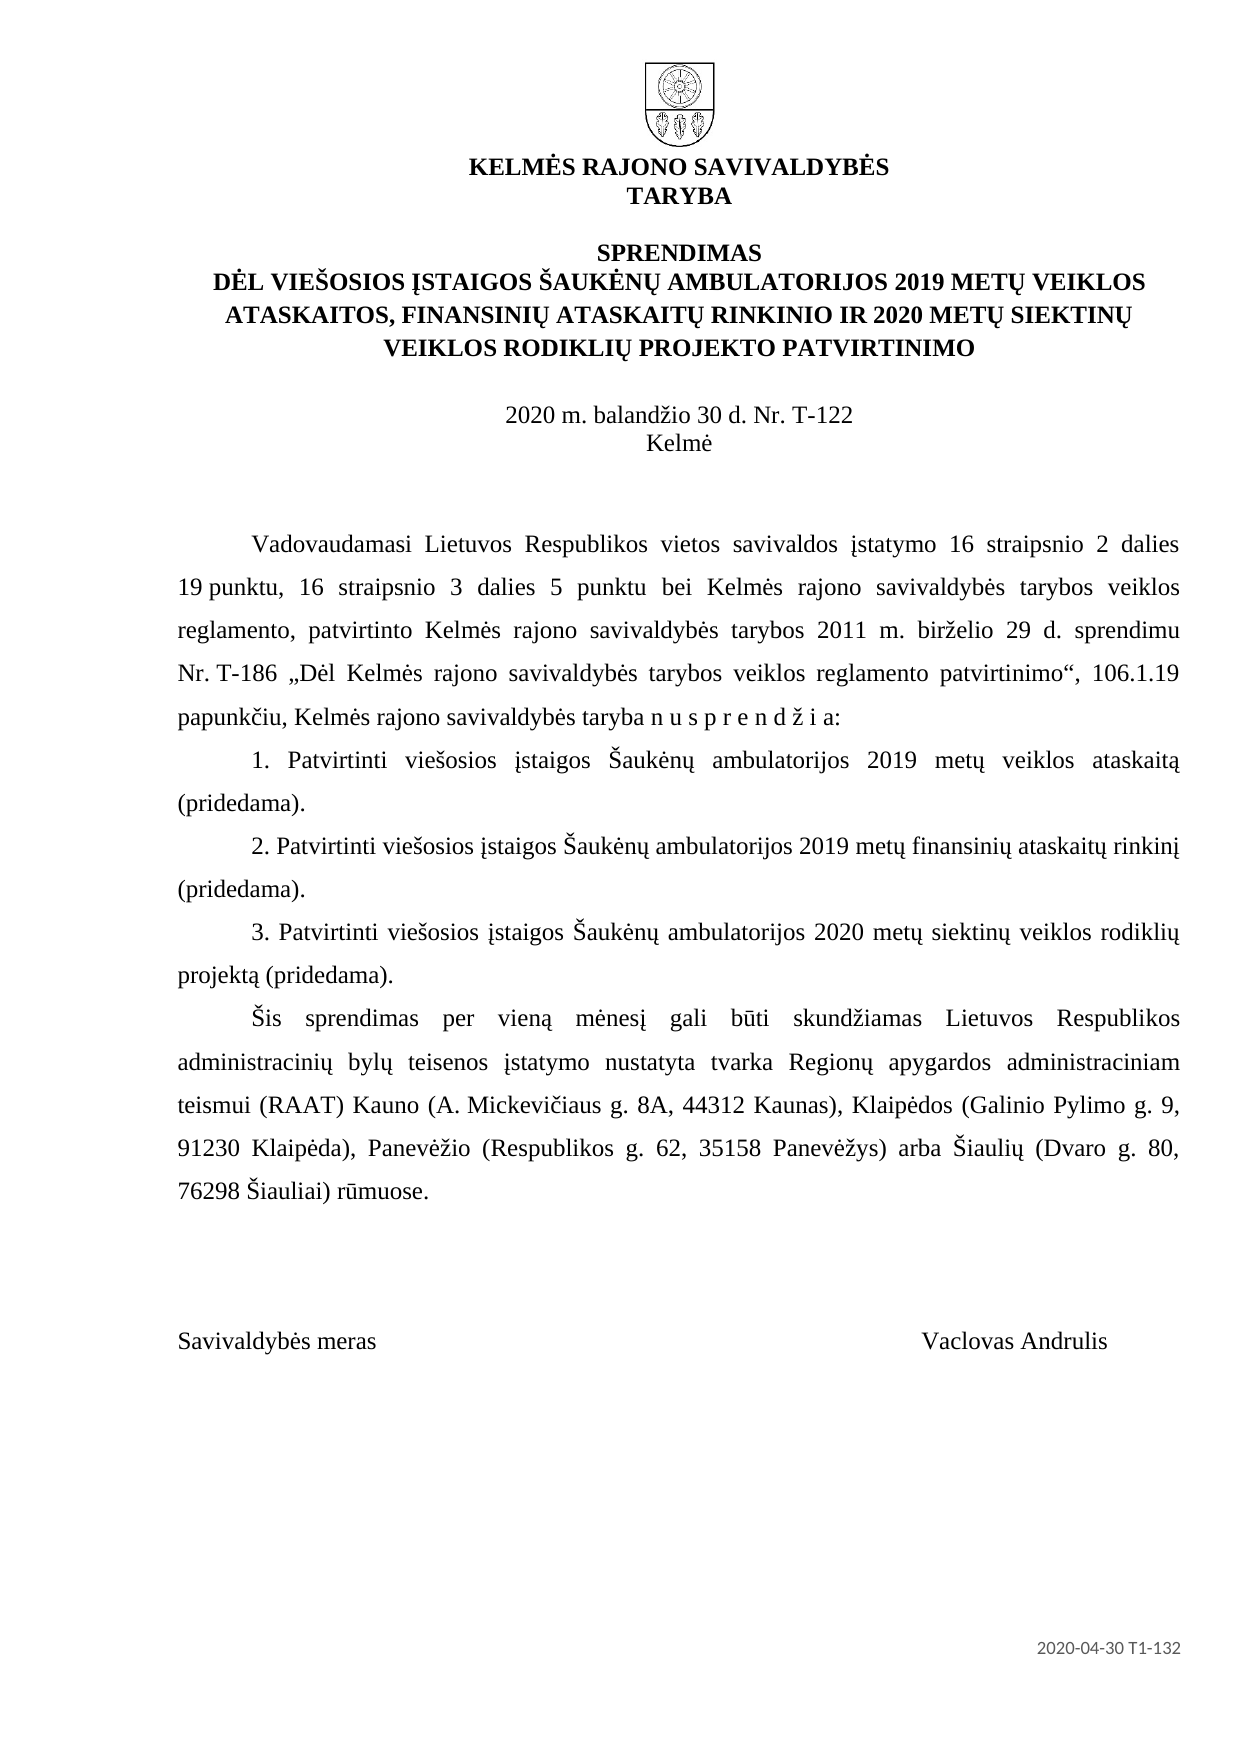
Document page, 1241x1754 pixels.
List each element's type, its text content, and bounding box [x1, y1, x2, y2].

text DĖL VIEŠOSIOS ĮSTAIGOS ŠAUKĖNŲ AMBULATORIJOS 2019 METŲ VEIKLOS ATASKAITOS, FINANSINIŲ ATASKAITŲ RINKINIO IR 2020 METŲ SIEKTINŲ VEIKLOS RODIKLIŲ PROJEKTO PATVIRTINIMO [177, 267, 1181, 362]
text 2. Patvirtinti viešosios įstaigos Šaukėnų ambulatorijos 2019 metų finansinių ataskaitų rinkinį (pridedama). [177, 831, 1181, 903]
subtitle KELMĖS RAJONO SAVIVALDYBĖS [177, 152, 1181, 181]
text Savivaldybės meras Vaclovas Andrulis [177, 1326, 1181, 1355]
text Šis sprendimas per vieną mėnesį gali būti skundžiamas Lietuvos Respublikos administracinių bylų teisenos įstatymo nustatyta tvarka Regionų apygardos administraciniam teismui (RAAT) Kauno (A. Mickevičiaus g. 8A, 44312 Kaunas), Klaipėdos (Galinio Pylimo g. 9, 91230 Klaipėda), Panevėžio (Respublikos g. 62, 35158 Panevėžys) arba Šiaulių (Dvaro g. 80, 76298 Šiauliai) rūmuose. [177, 1003, 1181, 1205]
subtitle TARYBA [177, 181, 1181, 210]
text SPRENDIMAS [177, 238, 1181, 267]
text 2020 m. balandžio 30 d. Nr. T-122 [177, 400, 1181, 428]
text Kelmė [177, 428, 1181, 457]
text 3. Patvirtinti viešosios įstaigos Šaukėnų ambulatorijos 2020 metų siektinų veiklos rodiklių projektą (pridedama). [177, 917, 1181, 989]
text Vadovaudamasi Lietuvos Respublikos vietos savivaldos įstatymo 16 straipsnio 2 dalies 19 punktu, 16 straipsnio 3 dalies 5 punktu bei Kelmės rajono savivaldybės tarybos veiklos reglamento, patvirtinto Kelmės rajono savivaldybės tarybos 2011 m. birželio 29 d. sprendimu Nr. T-186 „Dėl Kelmės rajono savivaldybės tarybos veiklos reglamento patvirtinimo“, 106.1.19 papunkčiu, Kelmės rajono savivaldybės taryba nusprendžia: [177, 529, 1181, 730]
text 1. Patvirtinti viešosios įstaigos Šaukėnų ambulatorijos 2019 metų veiklos ataskaitą (pridedama). [177, 745, 1181, 817]
